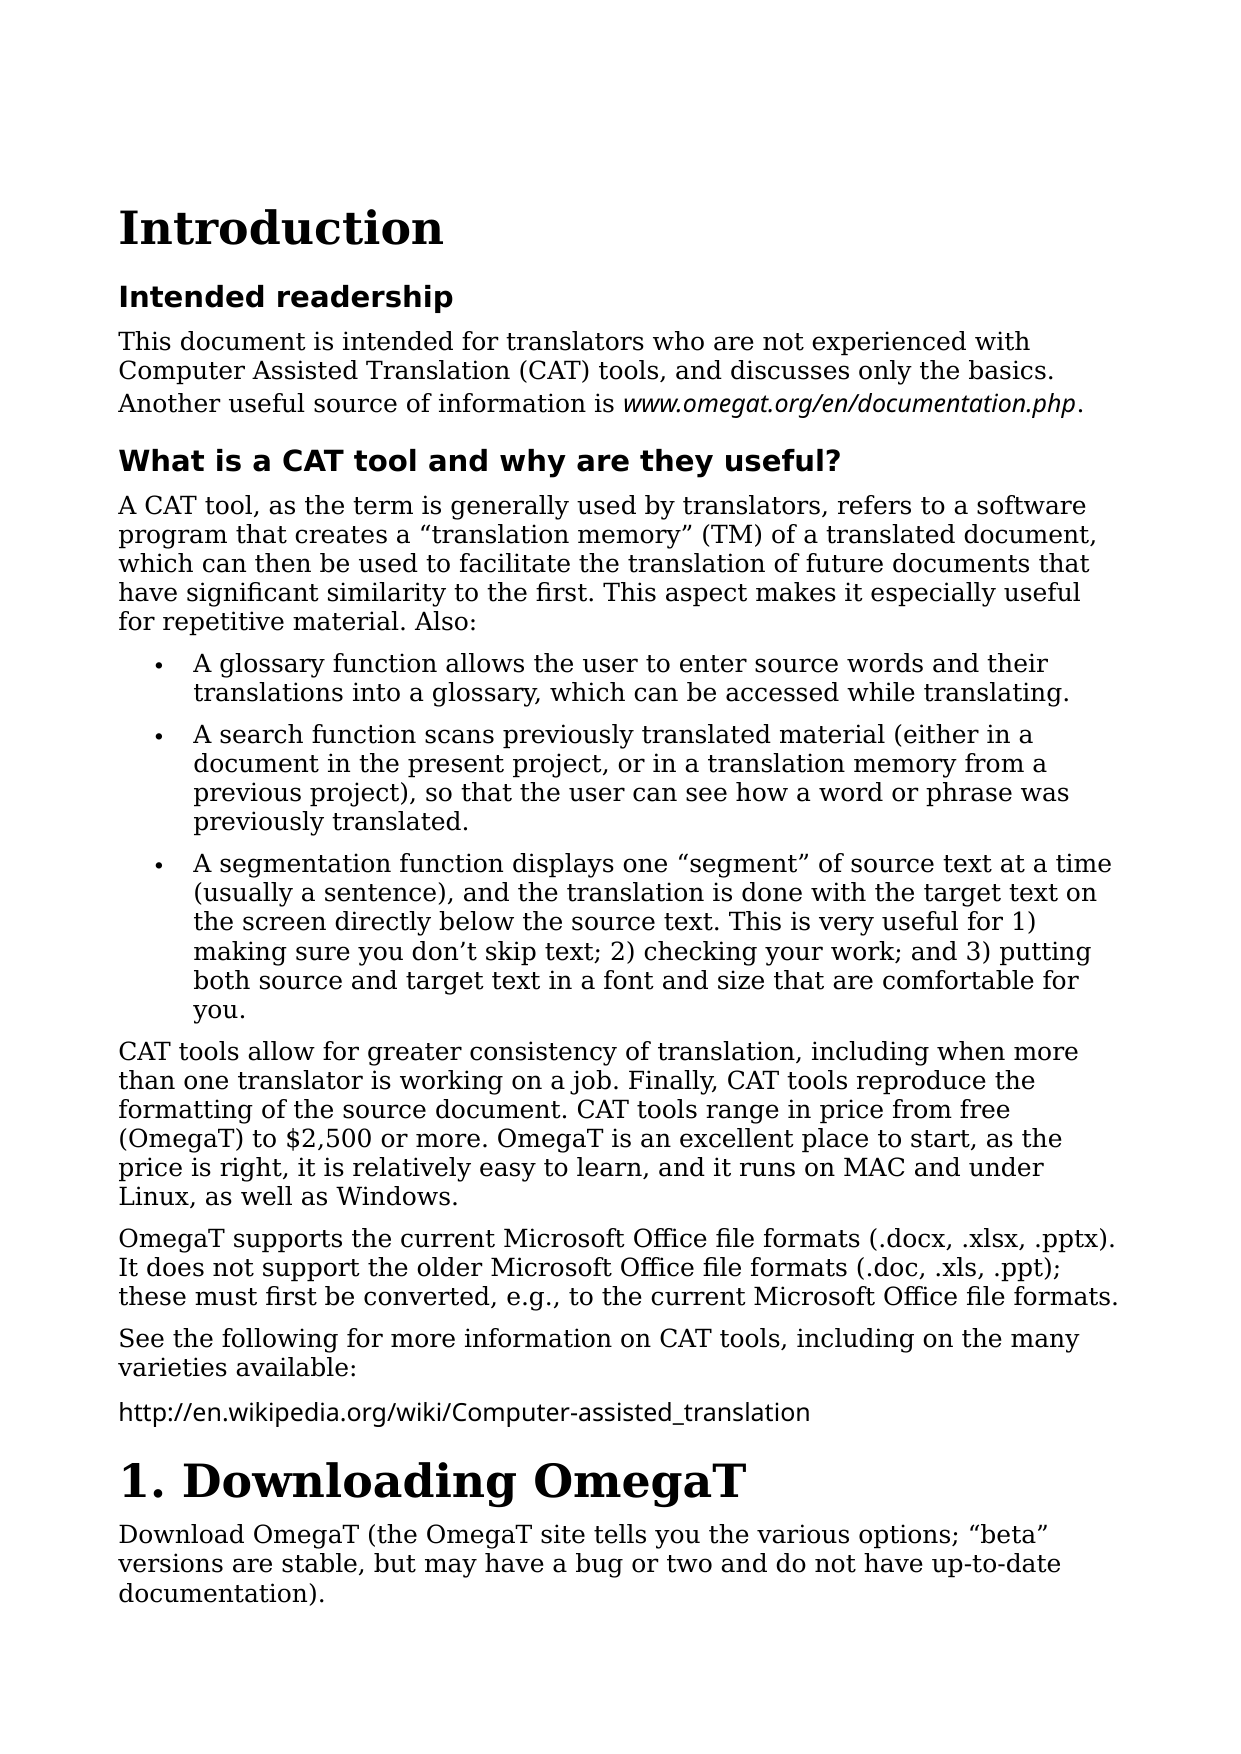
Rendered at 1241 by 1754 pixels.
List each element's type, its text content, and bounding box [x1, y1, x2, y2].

text CAT tools allow for greater consistency of translation, including when more than one translator is working on a job. Finally, CAT tools reproduce the formatting of the source document. CAT tools range in price from free (OmegaT) to $2,500 or more. OmegaT is an excellent place to start, as the price is right, it is relatively easy to learn, and it runs on MAC and under Linux, as well as Windows. [118, 1037, 1122, 1212]
text See the following for more information on CAT tools, including on the many varieties available: [118, 1324, 1122, 1383]
subtitle Intended readership [118, 281, 1122, 314]
list A glossary function allows the user to enter source words and their translations into a glossary, which can be accessed while translating. [156, 649, 1122, 708]
text Download OmegaT (the OmegaT site tells you the various options; “beta” versions are stable, but may have a bug or two and do not have up-to-date documentation). [118, 1521, 1122, 1608]
text OmegaT supports the current Microsoft Office file formats (.docx, .xlsx, .pptx). It does not support the older Microsoft Office file formats (.doc, .xls, .ppt); these must first be converted, e.g., to the current Microsoft Office file formats. [118, 1224, 1122, 1312]
list A segmentation function displays one “segment” of source text at a time (usually a sentence), and the translation is done with the target text on the screen directly below the source text. This is very useful for 1) making sure you don’t skip text; 2) checking your work; and 3) putting both source and target text in a font and size that are comfortable for you. [156, 849, 1122, 1024]
text http://en.wikipedia.org/wiki/Computer-assisted_translation [118, 1395, 1122, 1429]
subtitle What is a CAT tool and why are they useful? [118, 444, 1122, 478]
subtitle 1. Downloading OmegaT [118, 1454, 1122, 1508]
text A CAT tool, as the term is generally used by translators, refers to a software program that creates a “translation memory” (TM) of a translated document, which can then be used to facilitate the translation of future documents that have significant similarity to the first. This aspect makes it especially useful for repetitive material. Also: [118, 491, 1122, 637]
list A search function scans previously translated material (either in a document in the present project, or in a translation memory from a previous project), so that the user can see how a word or phrase was previously translated. [156, 720, 1122, 837]
text This document is intended for translators who are not experienced with Computer Assisted Translation (CAT) tools, and discusses only the basics. Another useful source of information is www.omegat.org/en/documentation.php. [118, 327, 1122, 419]
subtitle Introduction [118, 202, 1122, 256]
